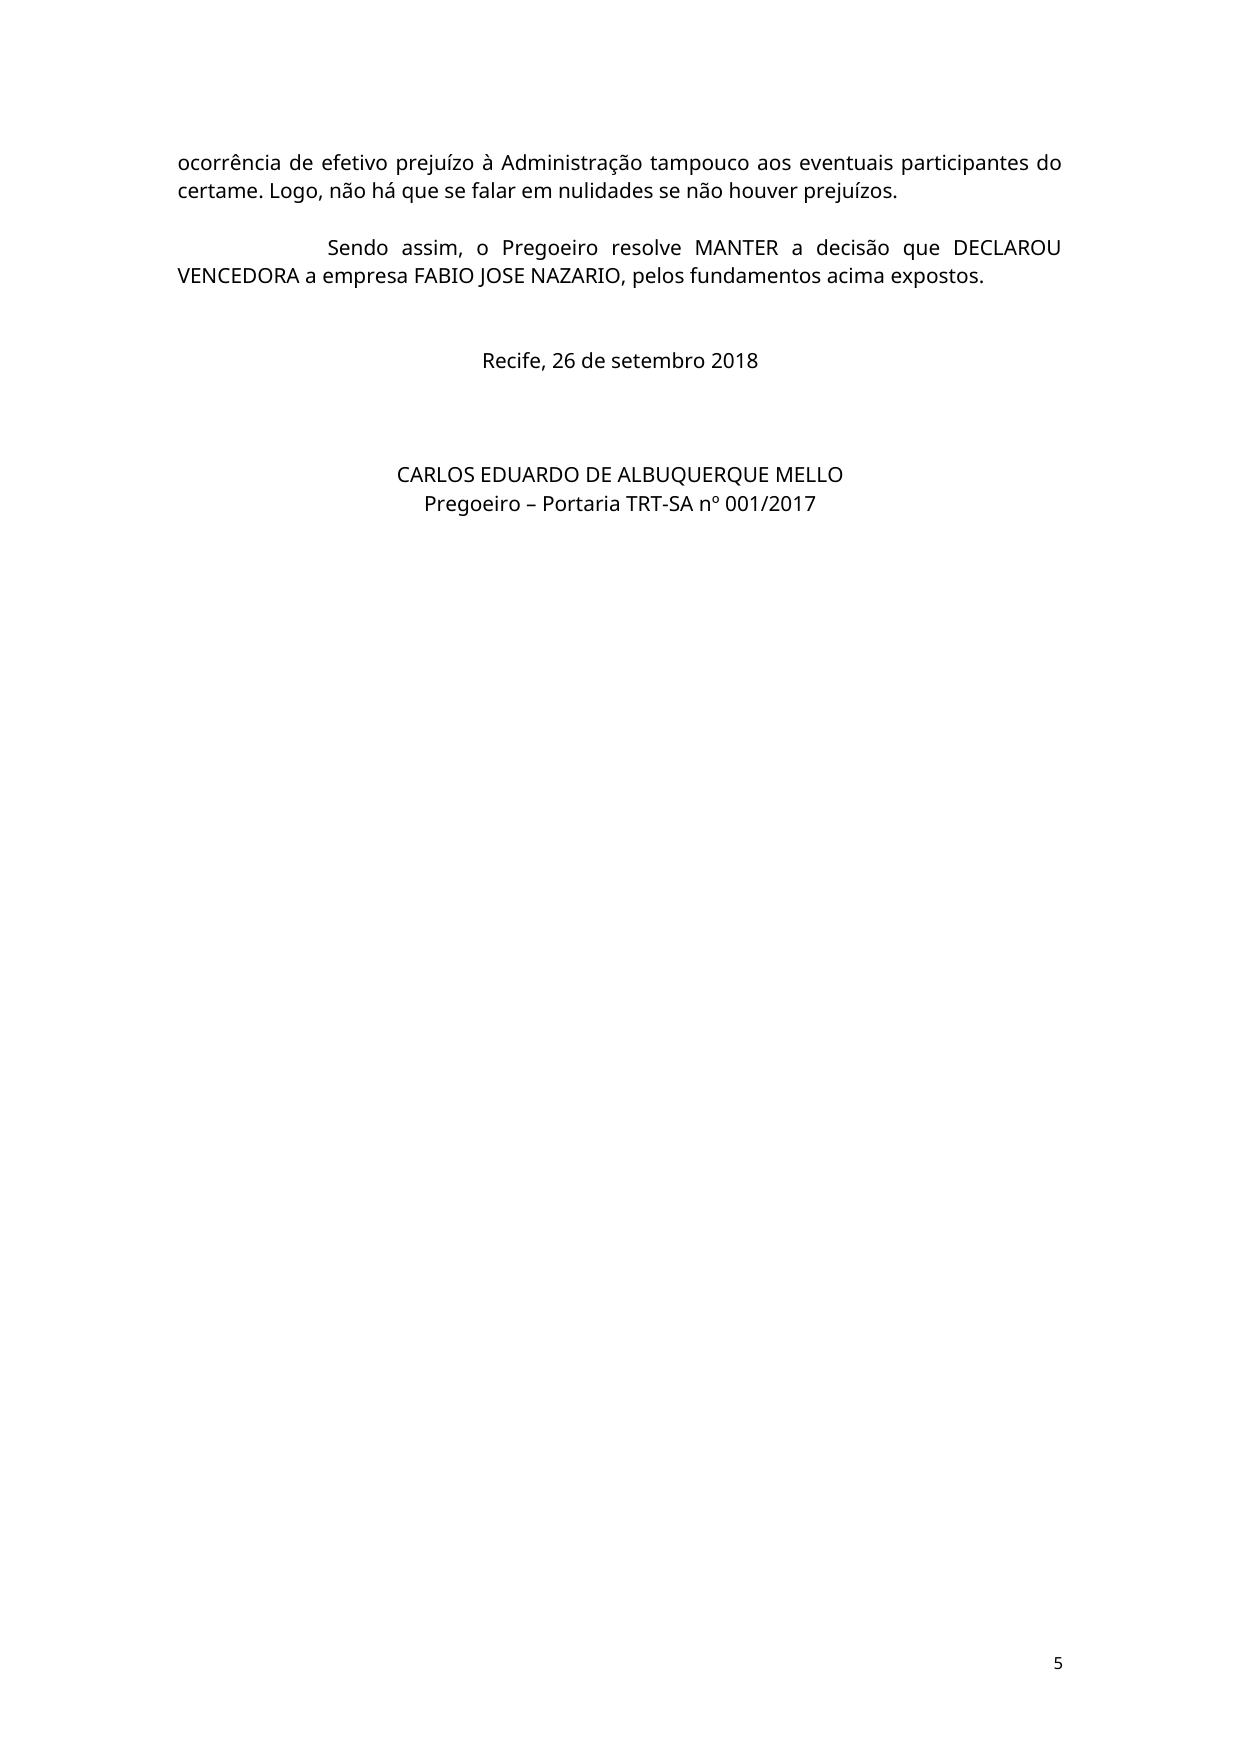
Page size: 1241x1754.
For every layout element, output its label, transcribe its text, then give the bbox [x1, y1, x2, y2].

text CARLOS EDUARDO DE ALBUQUERQUE MELLO [177, 460, 1063, 489]
text ocorrência de efetivo prejuízo à Administração tampouco aos eventuais participantes do certame. Logo, não há que se falar em nulidades se não houver prejuízos. [177, 148, 1063, 204]
text Pregoeiro – Portaria TRT-SA nº 001/2017 [177, 489, 1063, 517]
text Sendo assim, o Pregoeiro resolve MANTER a decisão que DECLAROU VENCEDORA a empresa FABIO JOSE NAZARIO, pelos fundamentos acima expostos. [177, 233, 1063, 290]
text Recife, 26 de setembro 2018 [177, 347, 1063, 375]
